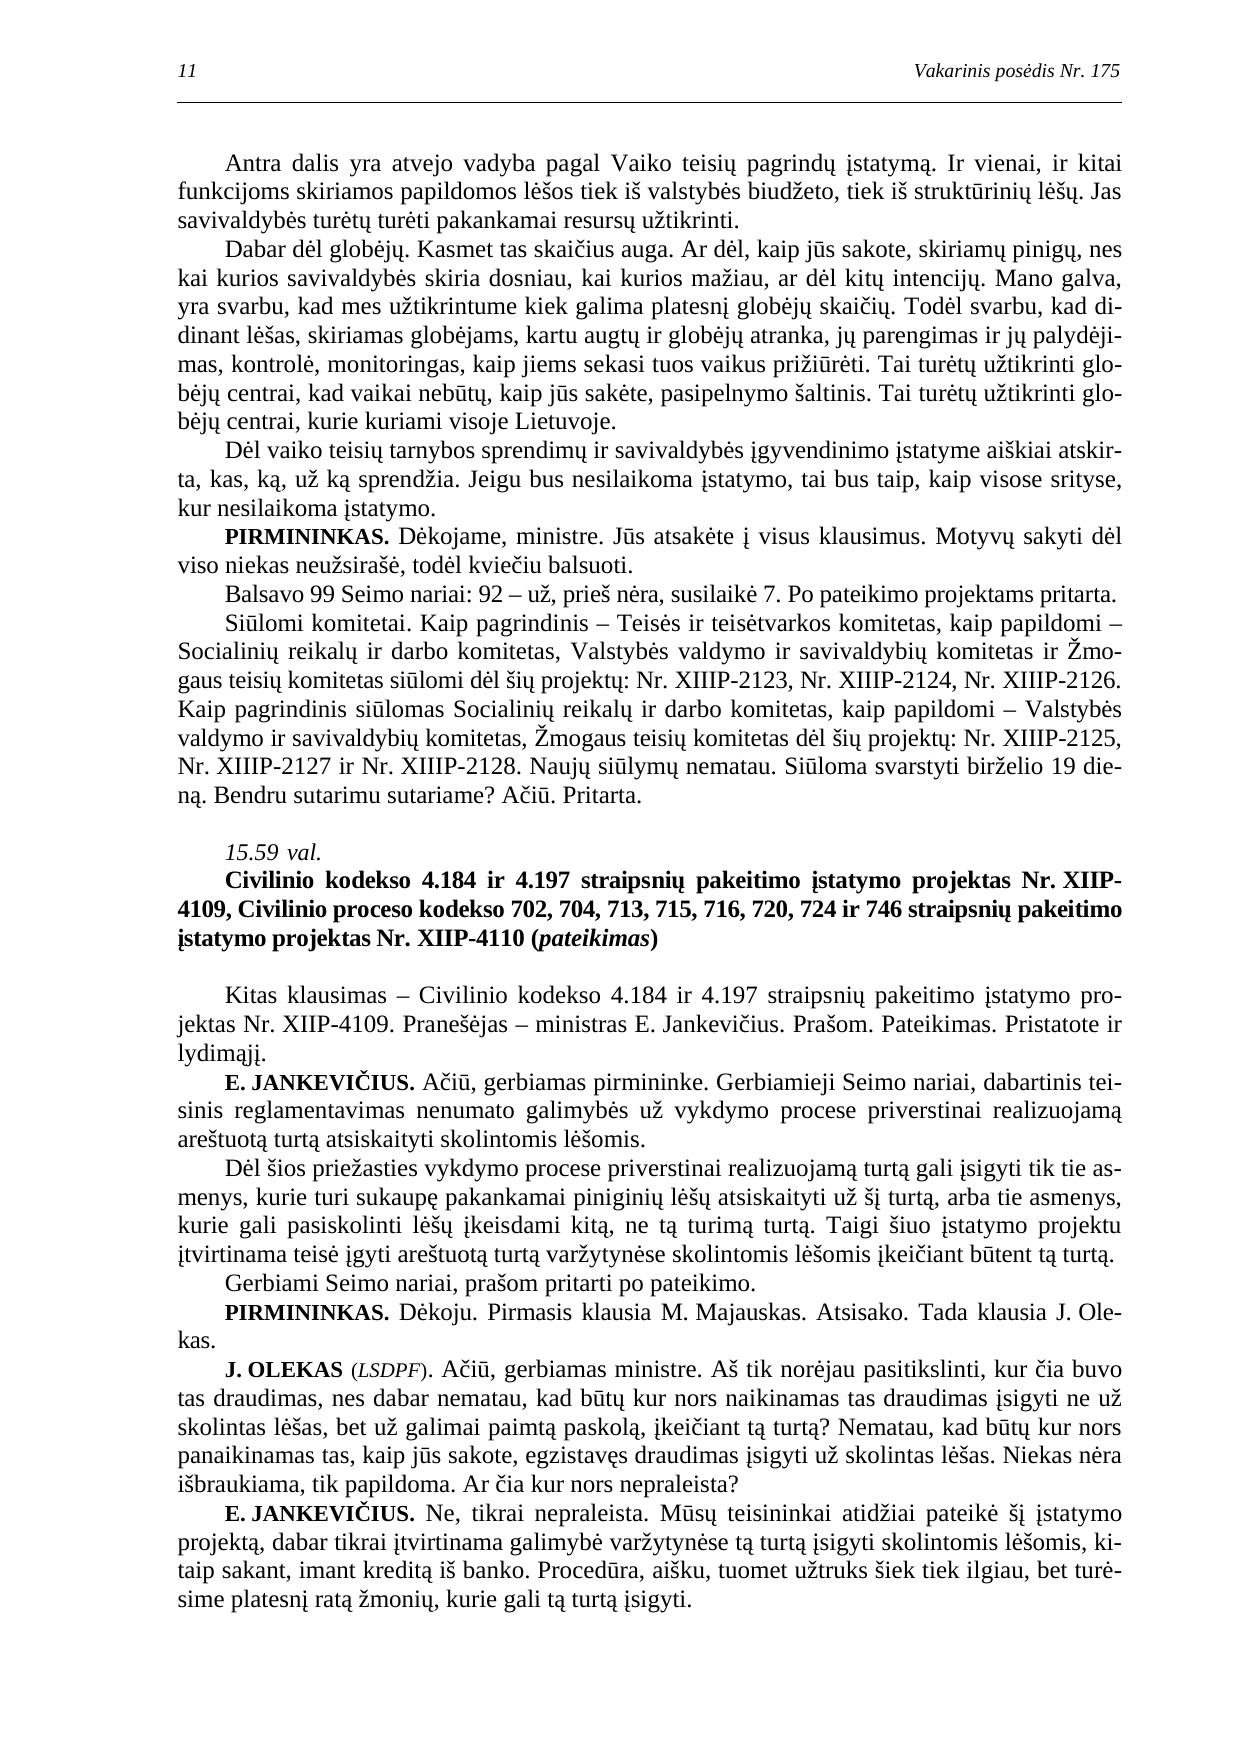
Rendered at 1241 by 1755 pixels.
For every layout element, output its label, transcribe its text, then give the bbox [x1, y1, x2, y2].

text Da­bar dėl glo­bė­jų. Kas­met tas skai­čius au­ga. Ar dėl, kaip jūs sa­ko­te, ski­ria­mų pi­ni­gų, nes kai ku­rios sa­vi­val­dy­bės ski­ria dos­niau, kai ku­rios ma­žiau, ar dėl ki­tų in­ten­ci­jų. Ma­no gal­va, yra svar­bu, kad mes už­tik­rin­tu­me kiek ga­li­ma pla­tes­nį glo­bė­jų skai­čių. To­dėl svar­bu, kad di­di­nant lė­šas, ski­ria­mas glo­bė­jams, kar­tu aug­tų ir glo­bė­jų at­ran­ka, jų pa­ren­gi­mas ir jų pa­ly­dė­ji­mas, kon­tro­lė, mo­ni­to­rin­gas, kaip jiems se­ka­si tuos vai­kus pri­žiū­rė­ti. Tai tu­rė­tų už­tik­rin­ti glo­bė­jų cen­trai, kad vai­kai ne­bū­tų, kaip jūs sa­kė­te, pa­si­pel­ny­mo šal­ti­nis. Tai tu­rė­tų už­tik­rin­ti glo­bė­jų cen­trai, ku­rie ku­ria­mi vi­so­je Lie­tu­vo­je. [177, 234, 1122, 435]
text Ci­vi­li­nio ko­dek­so 4.184 ir 4.197 straips­nių pa­kei­ti­mo įsta­ty­mo pro­jek­tas Nr. XIIP-4109, Ci­vi­li­nio pro­ce­so ko­dek­so 702, 704, 713, 715, 716, 720, 724 ir 746 straips­nių pa­kei­ti­mo įstaty­mo pro­jek­tas Nr. XIIP-4110 (pa­tei­ki­mas) [177, 865, 1122, 952]
text Ger­bia­mi Sei­mo na­riai, pra­šom pri­tar­ti po pa­tei­ki­mo. [177, 1268, 1122, 1297]
text E. JANKEVIČIUS. Ne, tik­rai ne­pra­leis­ta. Mū­sų tei­si­nin­kai ati­džiai pa­tei­kė šį įsta­ty­mo pro­jek­tą, da­bar tik­rai įtvir­ti­na­ma ga­li­my­bė var­žy­ty­nė­se tą tur­tą įsi­gy­ti sko­lin­to­mis lė­šo­mis, ki­taip sa­kant, imant kre­di­tą iš ban­ko. Pro­ce­dū­ra, aiš­ku, tuo­met už­truks šiek tiek il­giau, bet tu­rė­si­me pla­tes­nį ra­tą žmo­nių, ku­rie ga­li tą tur­tą įsi­gy­ti. [177, 1498, 1122, 1613]
text PIRMININKAS. Dė­ko­ja­me, mi­nist­re. Jūs at­sa­kė­te į vi­sus klau­si­mus. Mo­ty­vų sa­ky­ti dėl vi­so nie­kas ne­už­si­ra­šė, to­dėl kvie­čiu bal­suo­ti. [177, 521, 1122, 579]
text Ki­tas klau­si­mas – Ci­vi­li­nio ko­dek­so 4.184 ir 4.197 straips­nių pa­kei­ti­mo įsta­ty­mo pro­jektas Nr. XIIP-4109. Pra­ne­šė­jas – mi­nist­ras E. Jan­ke­vi­čius. Pra­šom. Pa­tei­ki­mas. Pri­sta­to­te ir ly­di­mą­jį. [177, 980, 1122, 1067]
text Dėl vai­ko tei­sių tar­ny­bos spren­di­mų ir sa­vi­val­dy­bės įgy­ven­di­ni­mo įsta­ty­me aiš­kiai at­skir­ta, kas, ką, už ką spren­džia. Jei­gu bus ne­si­lai­ko­ma įsta­ty­mo, tai bus taip, kaip vi­so­se sri­ty­se, kur ne­si­lai­ko­ma įsta­ty­mo. [177, 435, 1122, 521]
text E. JANKEVIČIUS. Ačiū, ger­bia­mas pir­mi­nin­ke. Ger­bia­mie­ji Sei­mo na­riai, da­bar­ti­nis tei­si­nis reg­la­men­ta­vi­mas ne­nu­ma­to ga­li­my­bės už vyk­dy­mo pro­ce­se pri­vers­ti­nai re­a­li­zuo­ja­mą areš­tuo­tą tur­tą at­si­skai­ty­ti sko­lin­to­mis lė­šo­mis. [177, 1067, 1122, 1153]
text 15.59 val. [224, 838, 1122, 865]
text PIRMININKAS. Dė­ko­ju. Pir­ma­sis klau­sia M. Ma­jaus­kas. At­si­sa­ko. Ta­da klau­sia J. Ole­kas. [177, 1297, 1122, 1354]
text Bal­sa­vo 99 Sei­mo na­riai: 92 – už, prieš nė­ra, su­si­lai­kė 7. Po pa­tei­ki­mo pro­jek­tams pri­tar­ta. [177, 579, 1122, 608]
text Siū­lo­mi ko­mi­te­tai. Kaip pa­grin­di­nis – Tei­sės ir tei­sėt­var­kos ko­mi­te­tas, kaip pa­pil­do­mi – So­cia­li­nių rei­ka­lų ir dar­bo ko­mi­te­tas, Vals­ty­bės val­dy­mo ir sa­vi­val­dy­bių ko­mi­te­tas ir Žmo­gaus tei­sių ko­mi­te­tas siū­lo­mi dėl šių pro­jek­tų: Nr. XIIIP-2123, Nr. XIIIP-2124, Nr. XIIIP-2126. Kaip pa­grin­di­nis siū­lo­mas So­cia­li­nių rei­ka­lų ir dar­bo ko­mi­te­tas, kaip pa­pil­do­mi – Vals­ty­bės val­dy­mo ir sa­vi­val­dy­bių ko­mi­te­tas, Žmo­gaus tei­sių ko­mi­te­tas dėl šių pro­jek­tų: Nr. XIIIP-2125, Nr. XIIIP-2127 ir Nr. XIIIP-2128. Nau­jų siū­ly­mų ne­ma­tau. Siū­lo­ma svars­ty­ti bir­že­lio 19 die­ną. Ben­dru su­ta­ri­mu su­ta­ria­me? Ačiū. Pri­tar­ta. [177, 608, 1122, 809]
text J. OLEKAS (LSDPF). Ačiū, ger­bia­mas mi­nist­re. Aš tik no­rė­jau pa­si­tiks­lin­ti, kur čia bu­vo tas drau­di­mas, nes da­bar ne­ma­tau, kad bū­tų kur nors nai­ki­na­mas tas drau­di­mas įsi­gy­ti ne už sko­lin­tas lė­šas, bet už ga­li­mai pa­im­tą pa­sko­lą, įkei­čiant tą tur­tą? Ne­ma­tau, kad bū­tų kur nors pa­nai­ki­na­mas tas, kaip jūs sa­ko­te, eg­zis­ta­vęs drau­di­mas įsi­gy­ti už sko­lin­tas lė­šas. Nie­kas nė­ra iš­brau­kia­ma, tik pa­pil­do­ma. Ar čia kur nors ne­pra­leis­ta? [177, 1354, 1122, 1498]
text An­tra da­lis yra at­ve­jo va­dy­ba pa­gal Vai­ko tei­sių pa­grin­dų įsta­ty­mą. Ir vie­nai, ir ki­tai funk­ci­joms ski­ria­mos pa­pil­do­mos lė­šos tiek iš vals­ty­bės biu­dže­to, tiek iš struk­tū­ri­nių lė­šų. Jas sa­vi­val­dy­bės tu­rė­tų tu­rė­ti pakankamai re­sur­sų už­tik­rin­ti. [177, 148, 1122, 234]
text Dėl šios prie­žas­ties vyk­dy­mo pro­ce­se pri­vers­ti­nai re­a­li­zuo­ja­mą tur­tą ga­li įsi­gy­ti tik tie as­me­nys, ku­rie tu­ri su­kau­pę pa­kan­ka­mai pi­ni­gi­nių lė­šų at­si­skai­ty­ti už šį tur­tą, ar­ba tie as­me­nys, ku­rie ga­li pa­si­sko­lin­ti lė­šų įkeis­da­mi ki­tą, ne tą tu­ri­mą tur­tą. Tai­gi šiuo įsta­ty­mo pro­jek­tu įtvir­ti­na­ma tei­sė įgy­ti areš­tuo­tą tur­tą var­žy­ty­nė­se sko­lin­to­mis lė­šo­mis įkei­čiant bū­tent tą tur­tą. [177, 1153, 1122, 1268]
